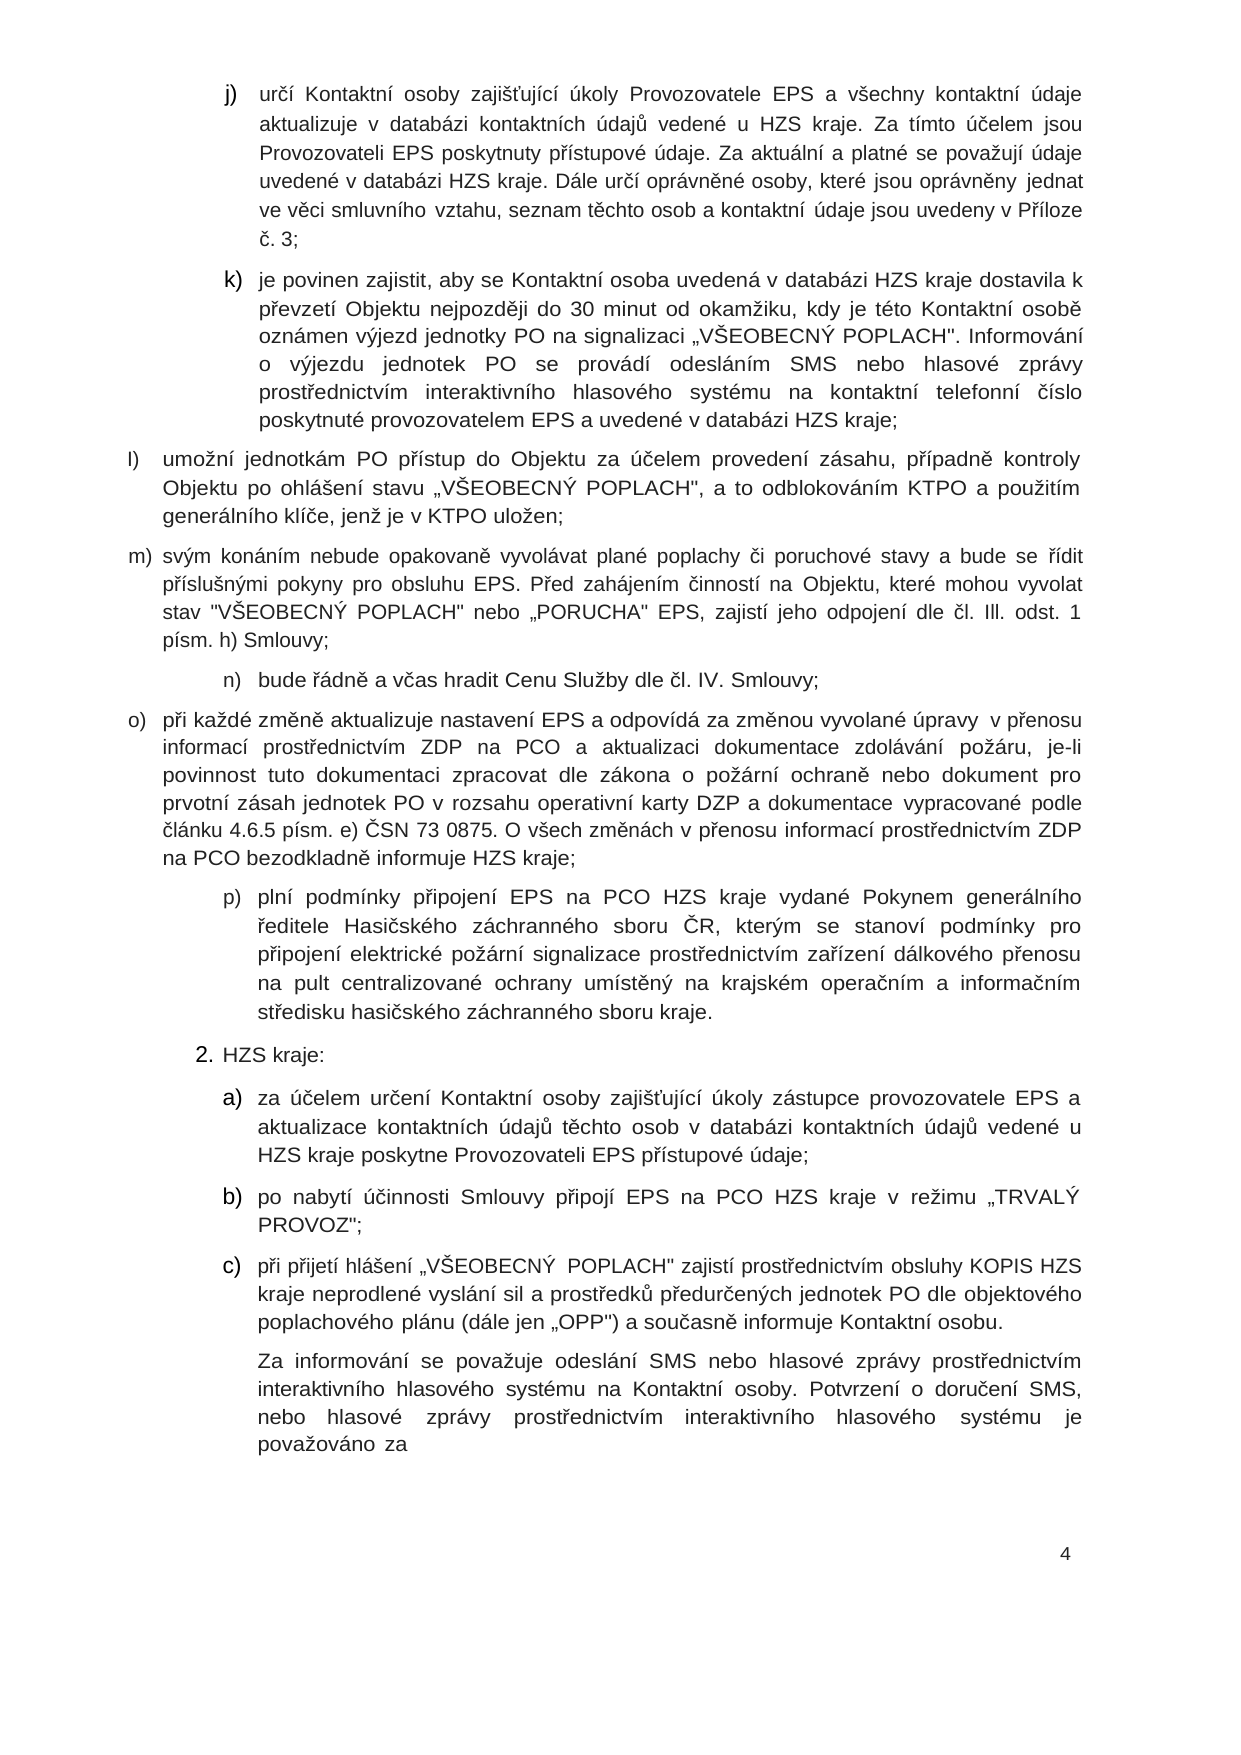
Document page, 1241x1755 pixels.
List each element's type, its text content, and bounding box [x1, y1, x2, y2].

list při přijetí hlášení „VŠEOBECNÝ POPLACH" zajistí prostřednictvím obsluhy KOPIS HZS kraje neprodlené vyslání sil a prostředků předurčených jednotek PO dle objektového poplachového plánu (dále jen „OPP") a současně informuje Kontaktní osobu. [222, 1252, 1082, 1334]
list při každé změně aktualizuje nastavení EPS a odpovídá za změnou vyvolané úpravy v přenosu informací prostřednictvím ZDP na PCO a aktualizaci dokumentace zdolávání požáru, je-li povinnost tuto dokumentaci zpracovat dle zákona o požární ochraně nebo dokument pro prvotní zásah jednotek PO v rozsahu operativní karty DZP a dokumentace vypracované podle článku 4.6.5 písm. e) ČSN 73 0875. O všech změnách v přenosu informací prostřednictvím ZDP na PCO bezodkladně informuje HZS kraje; [128, 707, 1082, 870]
list za účelem určení Kontaktní osoby zajišťující úkoly zástupce provozovatele EPS a aktualizace kontaktních údajů těchto osob v databázi kontaktních údajů vedené u HZS kraje poskytne Provozovateli EPS přístupové údaje; [222, 1083, 1082, 1167]
list po nabytí účinnosti Smlouvy připojí EPS na PCO HZS kraje v režimu „TRVALÝ PROVOZ"; [222, 1183, 1080, 1237]
list svým konáním nebude opakovaně vyvolávat plané poplachy či poruchové stavy a bude se řídit příslušnými pokyny pro obsluhu EPS. Před zahájením činností na Objektu, které mohou vyvolat stav "VŠEOBECNÝ POPLACH" nebo „PORUCHA" EPS, zajistí jeho odpojení dle čl. Ill. odst. 1 písm. h) Smlouvy; [128, 544, 1083, 651]
list plní podmínky připojení EPS na PCO HZS kraje vydané Pokynem generálního ředitele Hasičského záchranného sboru ČR, kterým se stanoví podmínky pro připojení elektrické požární signalizace prostřednictvím zařízení dálkového přenosu na pult centralizované ochrany umístěný na krajském operačním a informačním středisku hasičského záchranného sboru kraje. [223, 885, 1082, 1024]
list určí Kontaktní osoby zajišťující úkoly Provozovatele EPS a všechny kontaktní údaje aktualizuje v databázi kontaktních údajů vedené u HZS kraje. Za tímto účelem jsou Provozovateli EPS poskytnuty přístupové údaje. Za aktuální a platné se považují údaje uvedené v databázi HZS kraje. Dále určí oprávněné osoby, které jsou oprávněny jednat ve věci smluvního vztahu, seznam těchto osob a kontaktní údaje jsou uvedeny v Příloze č. 3; [225, 80, 1083, 251]
list HZS kraje: [195, 1041, 1108, 1068]
list je povinen zajistit, aby se Kontaktní osoba uvedená v databázi HZS kraje dostavila k převzetí Objektu nejpozději do 30 minut od okamžiku, kdy je této Kontaktní osobě oznámen výjezd jednotky PO na signalizaci „VŠEOBECNÝ POPLACH". Informování o výjezdu jednotek PO se provádí odesláním SMS nebo hlasové zprávy prostřednictvím interaktivního hlasového systému na kontaktní telefonní číslo poskytnuté provozovatelem EPS a uvedené v databázi HZS kraje; [224, 266, 1083, 431]
text Za informování se považuje odeslání SMS nebo hlasové zprávy prostřednictvím interaktivního hlasového systému na Kontaktní osoby. Potvrzení o doručení SMS, nebo hlasové zprávy prostřednictvím interaktivního hlasového systému je považováno za [257, 1349, 1083, 1456]
list bude řádně a včas hradit Cenu Služby dle čl. IV. Smlouvy; [223, 667, 1108, 691]
list umožní jednotkám PO přístup do Objektu za účelem provedení zásahu, případně kontroly Objektu po ohlášení stavu „VŠEOBECNÝ POPLACH", a to odblokováním KTPO a použitím generálního klíče, jenž je v KTPO uložen; [127, 447, 1082, 528]
